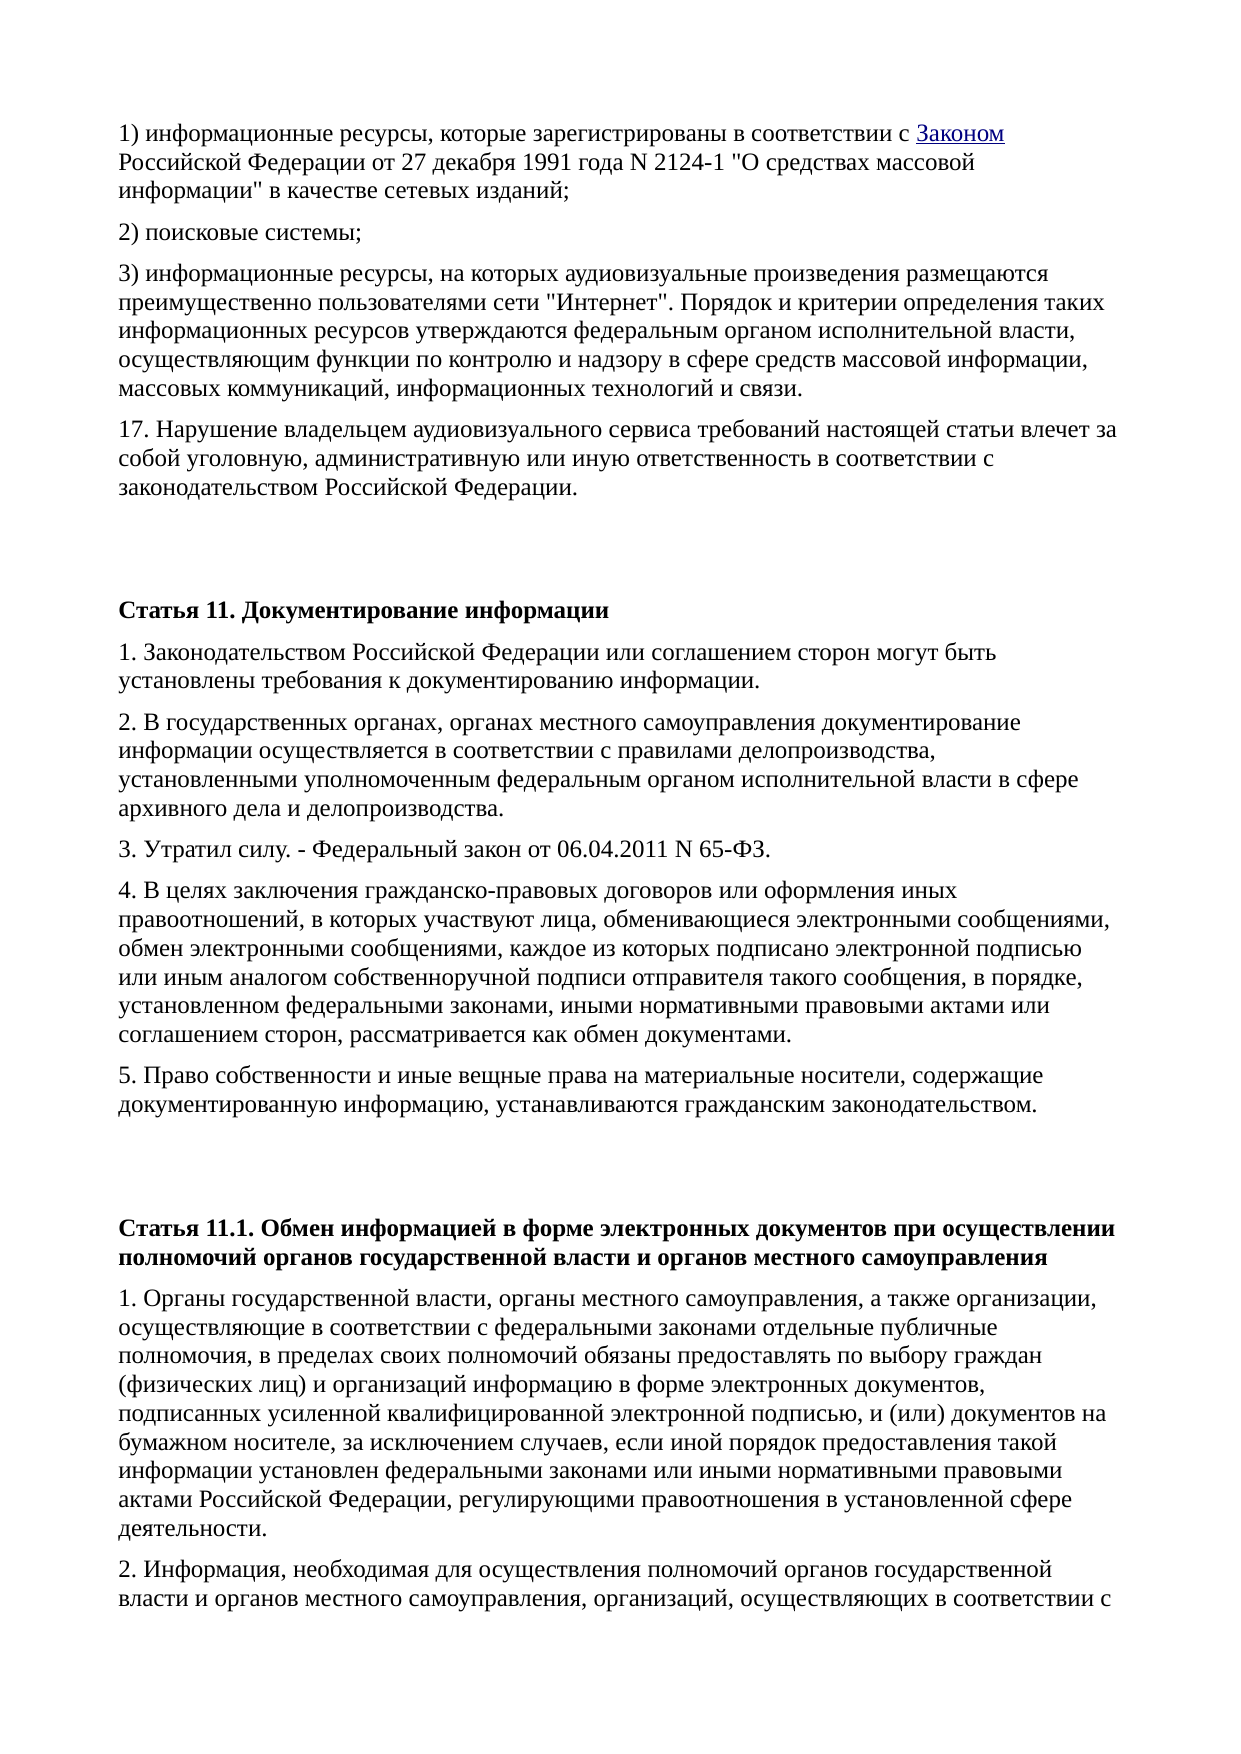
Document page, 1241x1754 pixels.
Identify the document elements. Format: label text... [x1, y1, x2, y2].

text Статья 11. Документирование информации [118, 596, 1122, 624]
text 17. Нарушение владельцем аудиовизуального сервиса требований настоящей статьи влечет за собой уголовную, административную или иную ответственность в соответствии с законодательством Российской Федерации. [118, 414, 1122, 501]
text 3. Утратил силу. - Федеральный закон от 06.04.2011 N 65-ФЗ. [118, 834, 1122, 863]
text 2. Информация, необходимая для осуществления полномочий органов государственной власти и органов местного самоуправления, организаций, осуществляющих в соответствии с [118, 1554, 1122, 1612]
text 2) поисковые системы; [118, 217, 1122, 246]
text 2. В государственных органах, органах местного самоуправления документирование информации осуществляется в соответствии с правилами делопроизводства, установленными уполномоченным федеральным органом исполнительной власти в сфере архивного дела и делопроизводства. [118, 707, 1122, 822]
text 3) информационные ресурсы, на которых аудиовизуальные произведения размещаются преимущественно пользователями сети "Интернет". Порядок и критерии определения таких информационных ресурсов утверждаются федеральным органом исполнительной власти, осуществляющим функции по контролю и надзору в сфере средств массовой информации, массовых коммуникаций, информационных технологий и связи. [118, 258, 1122, 402]
text 1) информационные ресурсы, которые зарегистрированы в соответствии с Законом Российской Федерации от 27 декабря 1991 года N 2124-1 "О средствах массовой информации" в качестве сетевых изданий; [118, 118, 1122, 204]
text 1. Законодательством Российской Федерации или соглашением сторон могут быть установлены требования к документированию информации. [118, 637, 1122, 694]
text Статья 11.1. Обмен информацией в форме электронных документов при осуществлении полномочий органов государственной власти и органов местного самоуправления [118, 1213, 1122, 1271]
text 4. В целях заключения гражданско-правовых договоров или оформления иных правоотношений, в которых участвуют лица, обменивающиеся электронными сообщениями, обмен электронными сообщениями, каждое из которых подписано электронной подписью или иным аналогом собственноручной подписи отправителя такого сообщения, в порядке, установленном федеральными законами, иными нормативными правовыми актами или соглашением сторон, рассматривается как обмен документами. [118, 876, 1122, 1048]
text 1. Органы государственной власти, органы местного самоуправления, а также организации, осуществляющие в соответствии с федеральными законами отдельные публичные полномочия, в пределах своих полномочий обязаны предоставлять по выбору граждан (физических лиц) и организаций информацию в форме электронных документов, подписанных усиленной квалифицированной электронной подписью, и (или) документов на бумажном носителе, за исключением случаев, если иной порядок предоставления такой информации установлен федеральными законами или иными нормативными правовыми актами Российской Федерации, регулирующими правоотношения в установленной сфере деятельности. [118, 1283, 1122, 1542]
text 5. Право собственности и иные вещные права на материальные носители, содержащие документированную информацию, устанавливаются гражданским законодательством. [118, 1061, 1122, 1118]
